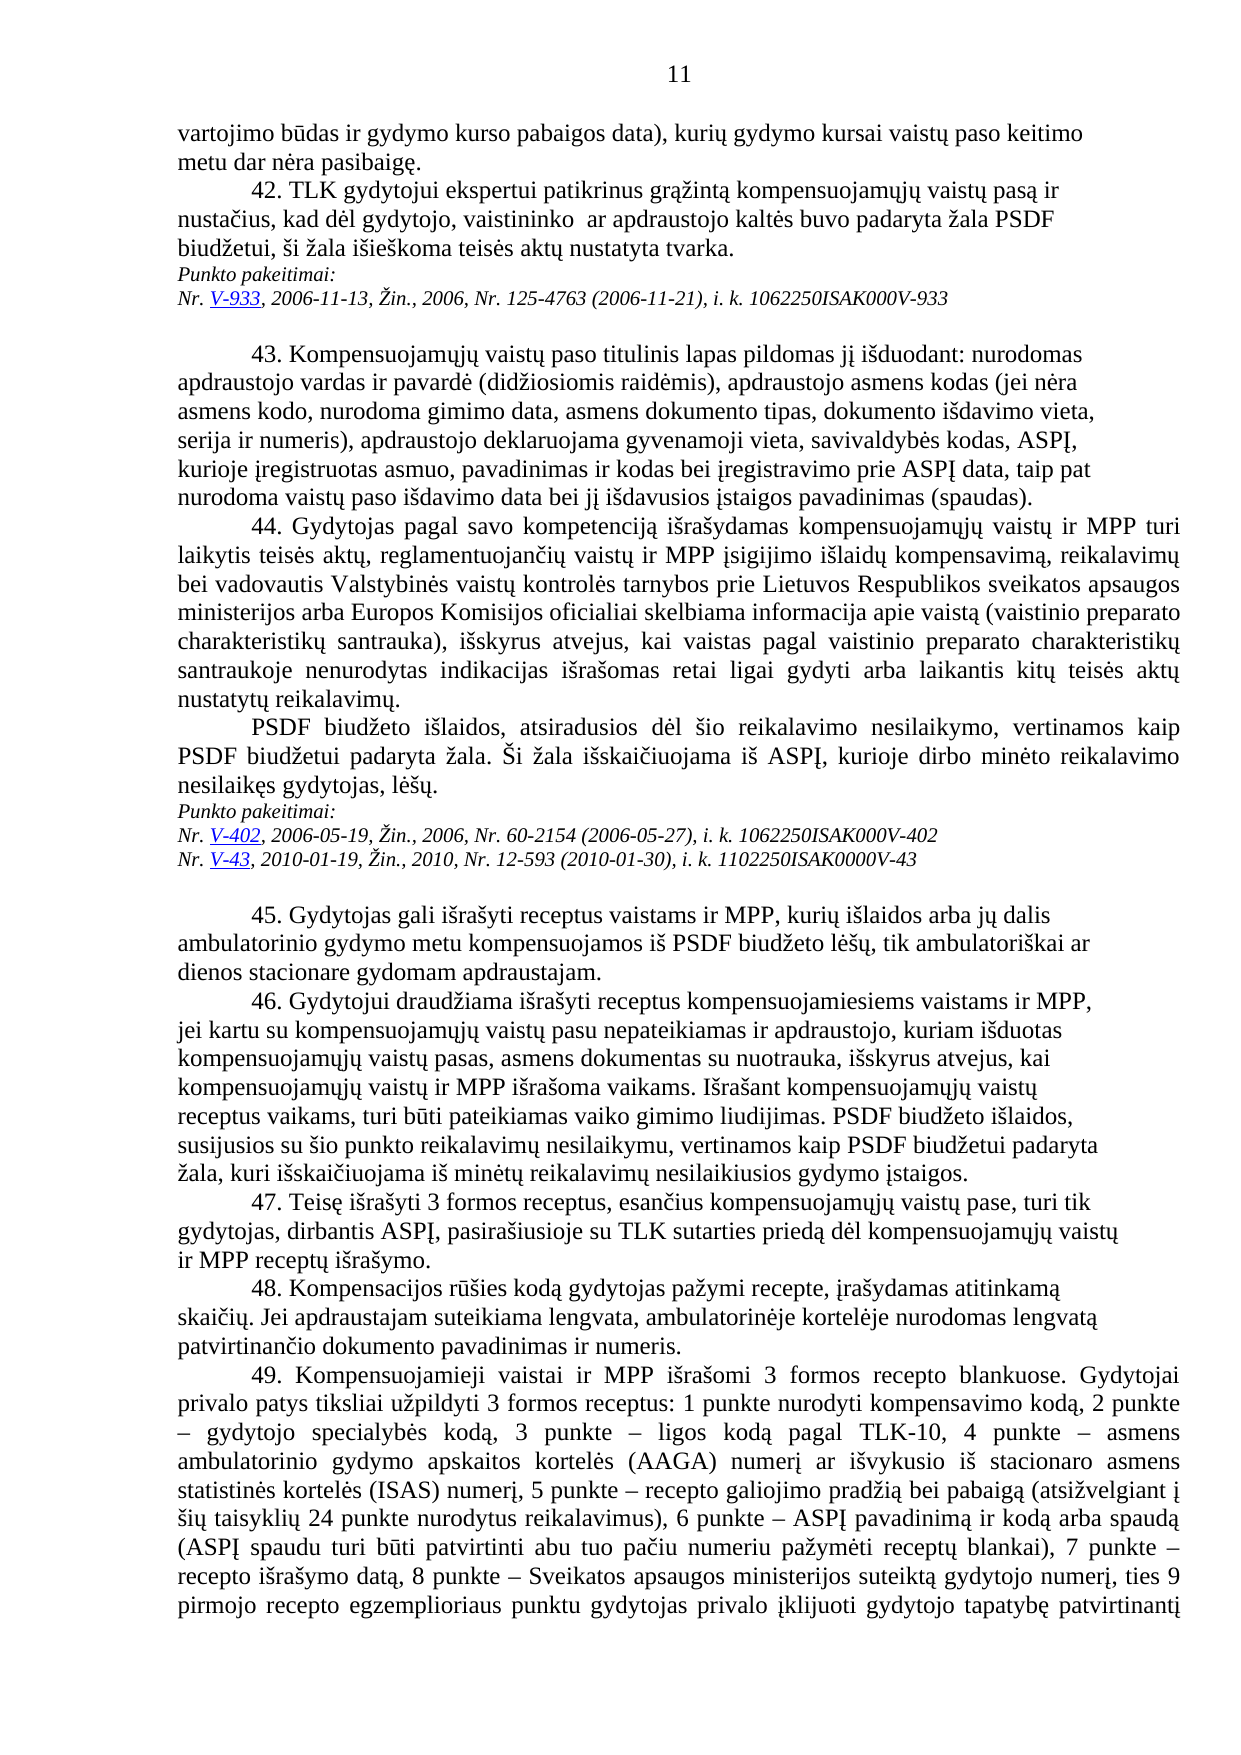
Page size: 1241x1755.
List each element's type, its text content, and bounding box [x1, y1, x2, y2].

text vartojimo būdas ir gydymo kurso pabaigos data), kurių gydymo kursai vaistų paso keitimo metu dar nėra pasibaigę. [177, 118, 1122, 176]
text 45. Gydytojas gali išrašyti receptus vaistams ir MPP, kurių išlaidos arba jų dalis ambulatorinio gydymo metu kompensuojamos iš PSDF biudžeto lėšų, tik ambulatoriškai ar dienos stacionare gydomam apdraustajam. [177, 900, 1122, 986]
text 43. Kompensuojamųjų vaistų paso titulinis lapas pildomas jį išduodant: nurodomas apdraustojo vardas ir pavardė (didžiosiomis raidėmis), apdraustojo asmens kodas (jei nėra asmens kodo, nurodoma gimimo data, asmens dokumento tipas, dokumento išdavimo vieta, serija ir numeris), apdraustojo deklaruojama gyvenamoji vieta, savivaldybės kodas, ASPĮ, kurioje įregistruotas asmuo, pavadinimas ir kodas bei įregistravimo prie ASPĮ data, taip pat nurodoma vaistų paso išdavimo data bei jį išdavusios įstaigos pavadinimas (spaudas). [177, 339, 1122, 511]
text Nr. V-43, 2010-01-19, Žin., 2010, Nr. 12-593 (2010-01-30), i. k. 1102250ISAK0000V-43 [177, 847, 1181, 871]
text 47. Teisę išrašyti 3 formos receptus, esančius kompensuojamųjų vaistų pase, turi tik gydytojas, dirbantis ASPĮ, pasirašiusioje su TLK sutarties priedą dėl kompensuojamųjų vaistų ir MPP receptų išrašymo. [177, 1187, 1122, 1273]
text 42. TLK gydytojui ekspertui patikrinus grąžintą kompensuojamųjų vaistų pasą ir nustačius, kad dėl gydytojo, vaistininko ar apdraustojo kaltės buvo padaryta žala PSDF biudžetui, ši žala išieškoma teisės aktų nustatyta tvarka. [177, 176, 1122, 262]
text Punkto pakeitimai: [177, 262, 1181, 286]
text 49. Kompensuojamieji vaistai ir MPP išrašomi 3 formos recepto blankuose. Gydytojai privalo patys tiksliai užpildyti 3 formos receptus: 1 punkte nurodyti kompensavimo kodą, 2 punkte – gydytojo specialybės kodą, 3 punkte – ligos kodą pagal TLK-10, 4 punkte – asmens ambulatorinio gydymo apskaitos kortelės (AAGA) numerį ar išvykusio iš stacionaro asmens statistinės kortelės (ISAS) numerį, 5 punkte – recepto galiojimo pradžią bei pabaigą (atsižvelgiant į šių taisyklių 24 punkte nurodytus reikalavimus), 6 punkte – ASPĮ pavadinimą ir kodą arba spaudą (ASPĮ spaudu turi būti patvirtinti abu tuo pačiu numeriu pažymėti receptų blankai), 7 punkte – recepto išrašymo datą, 8 punkte – Sveikatos apsaugos ministerijos suteiktą gydytojo numerį, ties 9 pirmojo recepto egzemplioriaus punktu gydytojas privalo įklijuoti gydytojo tapatybę patvirtinantį [177, 1360, 1181, 1618]
text Nr. V-933, 2006-11-13, Žin., 2006, Nr. 125-4763 (2006-11-21), i. k. 1062250ISAK000V-933 [177, 286, 1181, 310]
text Punkto pakeitimai: [177, 799, 1181, 823]
text PSDF biudžeto išlaidos, atsiradusios dėl šio reikalavimo nesilaikymo, vertinamos kaip PSDF biudžetui padaryta žala. Ši žala išskaičiuojama iš ASPĮ, kurioje dirbo minėto reikalavimo nesilaikęs gydytojas, lėšų. [177, 712, 1181, 799]
text Nr. V-402, 2006-05-19, Žin., 2006, Nr. 60-2154 (2006-05-27), i. k. 1062250ISAK000V-402 [177, 823, 1181, 847]
text 46. Gydytojui draudžiama išrašyti receptus kompensuojamiesiems vaistams ir MPP, jei kartu su kompensuojamųjų vaistų pasu nepateikiamas ir apdraustojo, kuriam išduotas kompensuojamųjų vaistų pasas, asmens dokumentas su nuotrauka, išskyrus atvejus, kai kompensuojamųjų vaistų ir MPP išrašoma vaikams. Išrašant kompensuojamųjų vaistų receptus vaikams, turi būti pateikiamas vaiko gimimo liudijimas. PSDF biudžeto išlaidos, susijusios su šio punkto reikalavimų nesilaikymu, vertinamos kaip PSDF biudžetui padaryta žala, kuri išskaičiuojama iš minėtų reikalavimų nesilaikiusios gydymo įstaigos. [177, 986, 1122, 1187]
text 44. Gydytojas pagal savo kompetenciją išrašydamas kompensuojamųjų vaistų ir MPP turi laikytis teisės aktų, reglamentuojančių vaistų ir MPP įsigijimo išlaidų kompensavimą, reikalavimų bei vadovautis Valstybinės vaistų kontrolės tarnybos prie Lietuvos Respublikos sveikatos apsaugos ministerijos arba Europos Komisijos oficialiai skelbiama informacija apie vaistą (vaistinio preparato charakteristikų santrauka), išskyrus atvejus, kai vaistas pagal vaistinio preparato charakteristikų santraukoje nenurodytas indikacijas išrašomas retai ligai gydyti arba laikantis kitų teisės aktų nustatytų reikalavimų. [177, 511, 1181, 712]
text 48. Kompensacijos rūšies kodą gydytojas pažymi recepte, įrašydamas atitinkamą skaičių. Jei apdraustajam suteikiama lengvata, ambulatorinėje kortelėje nurodomas lengvatą patvirtinančio dokumento pavadinimas ir numeris. [177, 1273, 1122, 1360]
